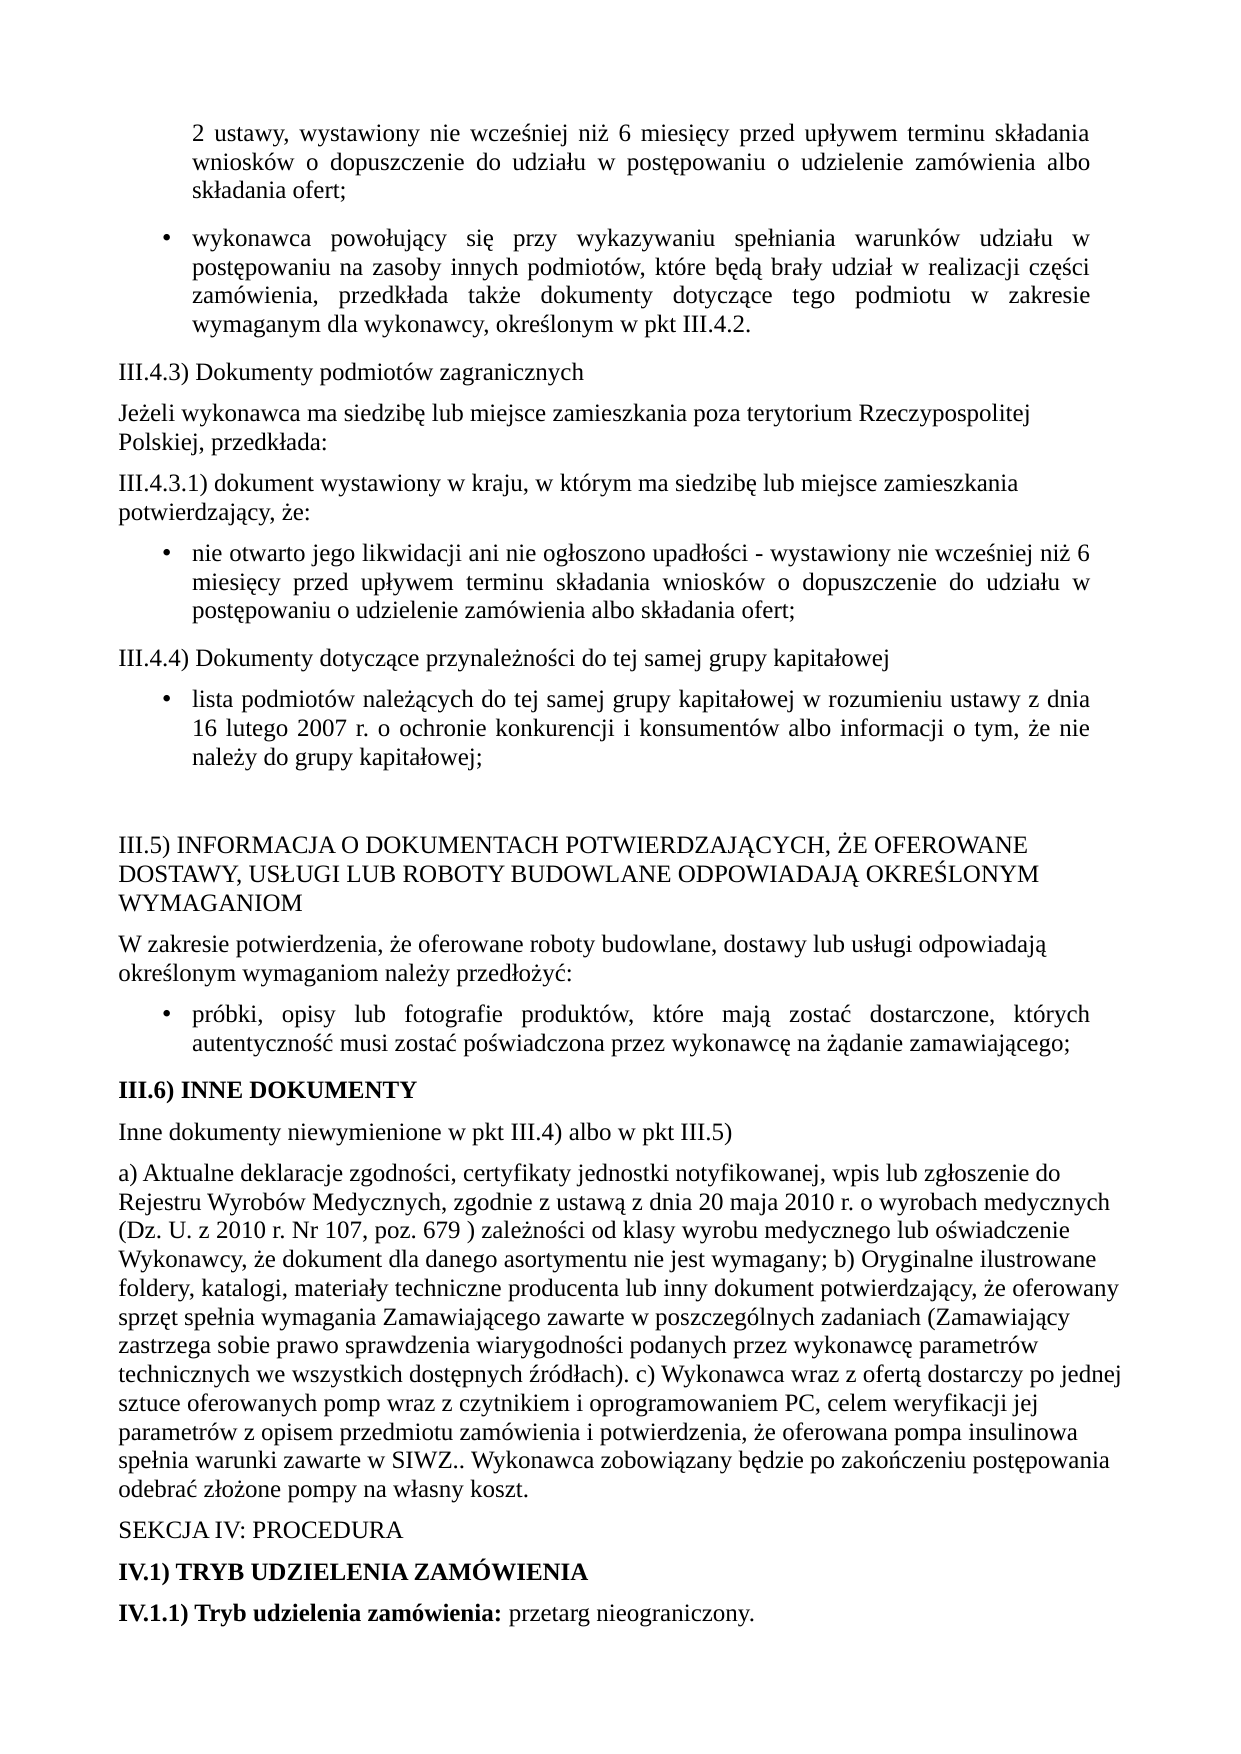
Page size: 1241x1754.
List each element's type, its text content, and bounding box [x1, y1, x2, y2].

text III.6) INNE DOKUMENTY [118, 1076, 1122, 1104]
list lista podmiotów należących do tej samej grupy kapitałowej w rozumieniu ustawy z dnia 16 lutego 2007 r. o ochronie konkurencji i konsumentów albo informacji o tym, że nie należy do grupy kapitałowej; [162, 684, 1091, 771]
text a) Aktualne deklaracje zgodności, certyfikaty jednostki notyfikowanej, wpis lub zgłoszenie do Rejestru Wyrobów Medycznych, zgodnie z ustawą z dnia 20 maja 2010 r. o wyrobach medycznych (Dz. U. z 2010 r. Nr 107, poz. 679 ) zależności od klasy wyrobu medycznego lub oświadczenie Wykonawcy, że dokument dla danego asortymentu nie jest wymagany; b) Oryginalne ilustrowane foldery, katalogi, materiały techniczne producenta lub inny dokument potwierdzający, że oferowany sprzęt spełnia wymagania Zamawiającego zawarte w poszczególnych zadaniach (Zamawiający zastrzega sobie prawo sprawdzenia wiarygodności podanych przez wykonawcę parametrów technicznych we wszystkich dostępnych źródłach). c) Wykonawca wraz z ofertą dostarczy po jednej sztuce oferowanych pomp wraz z czytnikiem i oprogramowaniem PC, celem weryfikacji jej parametrów z opisem przedmiotu zamówienia i potwierdzenia, że oferowana pompa insulinowa spełnia warunki zawarte w SIWZ.. Wykonawca zobowiązany będzie po zakończeniu postępowania odebrać złożone pompy na własny koszt. [118, 1158, 1122, 1503]
text III.4.3) Dokumenty podmiotów zagranicznych [118, 357, 1122, 386]
text III.5) INFORMACJA O DOKUMENTACH POTWIERDZAJĄCYCH, ŻE OFEROWANE DOSTAWY, USŁUGI LUB ROBOTY BUDOWLANE ODPOWIADAJĄ OKREŚLONYM WYMAGANIOM [118, 831, 1122, 917]
list 2 ustawy, wystawiony nie wcześniej niż 6 miesięcy przed upływem terminu składania wniosków o dopuszczenie do udziału w postępowaniu o udzielenie zamówienia albo składania ofert; [162, 118, 1091, 204]
text SEKCJA IV: PROCEDURA [118, 1516, 1122, 1544]
text IV.1) TRYB UDZIELENIA ZAMÓWIENIA [118, 1557, 1122, 1586]
text IV.1.1) Tryb udzielenia zamówienia: przetarg nieograniczony. [118, 1598, 1122, 1627]
text Inne dokumenty niewymienione w pkt III.4) albo w pkt III.5) [118, 1117, 1122, 1146]
list wykonawca powołujący się przy wykazywaniu spełniania warunków udziału w postępowaniu na zasoby innych podmiotów, które będą brały udział w realizacji części zamówienia, przedkłada także dokumenty dotyczące tego podmiotu w zakresie wymaganym dla wykonawcy, określonym w pkt III.4.2. [162, 223, 1091, 338]
list próbki, opisy lub fotografie produktów, które mają zostać dostarczone, których autentyczność musi zostać poświadczona przez wykonawcę na żądanie zamawiającego; [162, 999, 1091, 1057]
text W zakresie potwierdzenia, że oferowane roboty budowlane, dostawy lub usługi odpowiadają określonym wymaganiom należy przedłożyć: [118, 929, 1122, 987]
text III.4.4) Dokumenty dotyczące przynależności do tej samej grupy kapitałowej [118, 643, 1122, 672]
text III.4.3.1) dokument wystawiony w kraju, w którym ma siedzibę lub miejsce zamieszkania potwierdzający, że: [118, 468, 1122, 526]
list nie otwarto jego likwidacji ani nie ogłoszono upadłości - wystawiony nie wcześniej niż 6 miesięcy przed upływem terminu składania wniosków o dopuszczenie do udziału w postępowaniu o udzielenie zamówienia albo składania ofert; [162, 538, 1091, 624]
text Jeżeli wykonawca ma siedzibę lub miejsce zamieszkania poza terytorium Rzeczypospolitej Polskiej, przedkłada: [118, 398, 1122, 456]
